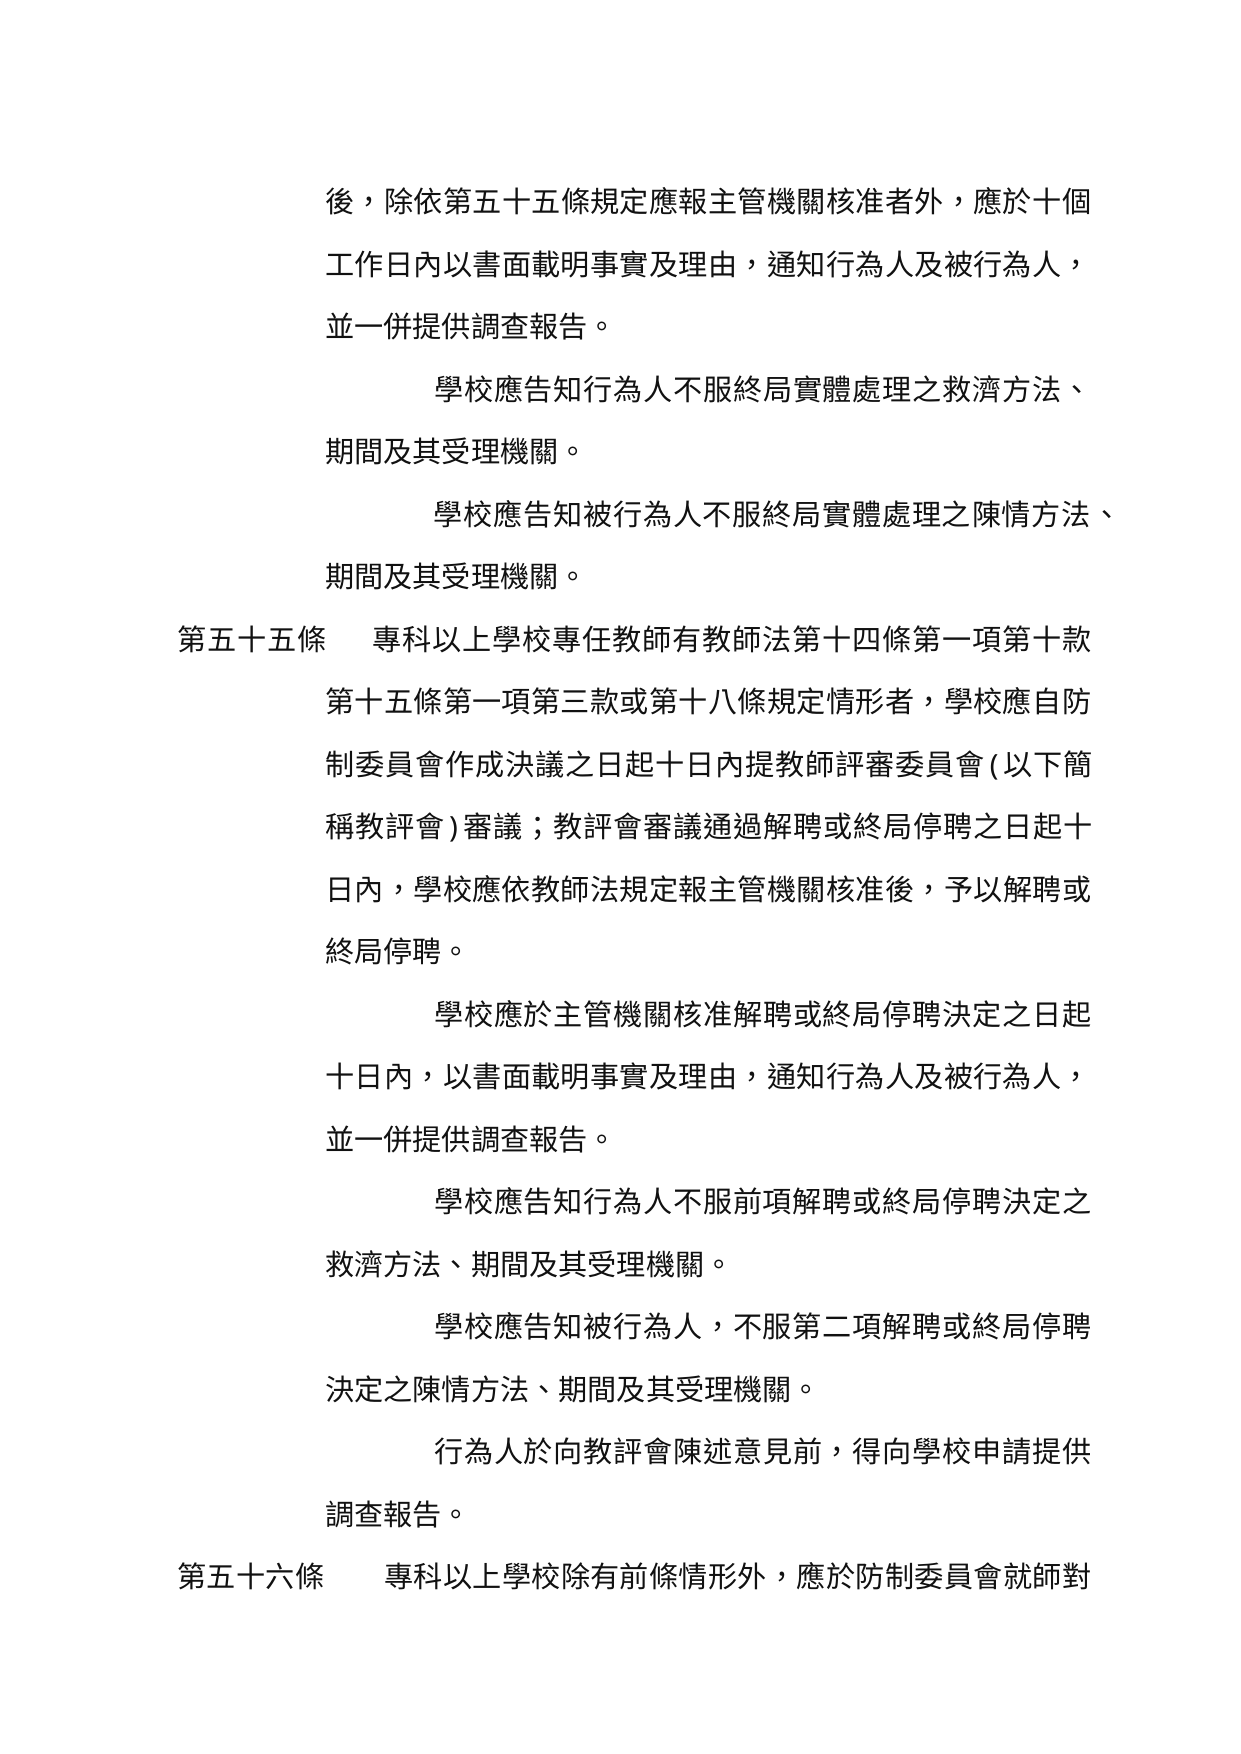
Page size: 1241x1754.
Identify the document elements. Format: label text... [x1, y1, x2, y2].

text 第五十六條 專科以上學校除有前條情形外，應於防制委員會就師對 [177, 1533, 1092, 1596]
text 學校應告知被行為人，不服第二項解聘或終局停聘決定之陳情方法、期間及其受理機關。 [177, 1283, 1092, 1408]
text 行為人於向教評會陳述意見前，得向學校申請提供調查報告。 [177, 1408, 1092, 1533]
text 後，除依第五十五條規定應報主管機關核准者外，應於十個工作日內以書面載明事實及理由，通知行為人及被行為人，並一併提供調查報告。 [177, 158, 1092, 346]
text 學校應告知行為人不服前項解聘或終局停聘決定之救濟方法、期間及其受理機關。 [177, 1158, 1092, 1283]
text 學校應告知行為人不服終局實體處理之救濟方法、期間及其受理機關。 [177, 346, 1092, 471]
text 學校應告知被行為人不服終局實體處理之陳情方法、期間及其受理機關。 [177, 471, 1092, 596]
text 學校應於主管機關核准解聘或終局停聘決定之日起十日內，以書面載明事實及理由，通知行為人及被行為人，並一併提供調查報告。 [177, 971, 1092, 1158]
text 第五十五條 專科以上學校專任教師有教師法第十四條第一項第十款、第十五條第一項第三款或第十八條規定情形者，學校應自防制委員會作成決議之日起十日內提教師評審委員會(以下簡稱教評會)審議；教評會審議通過解聘或終局停聘之日起十日內，學校應依教師法規定報主管機關核准後，予以解聘或終局停聘。 [177, 596, 1092, 971]
